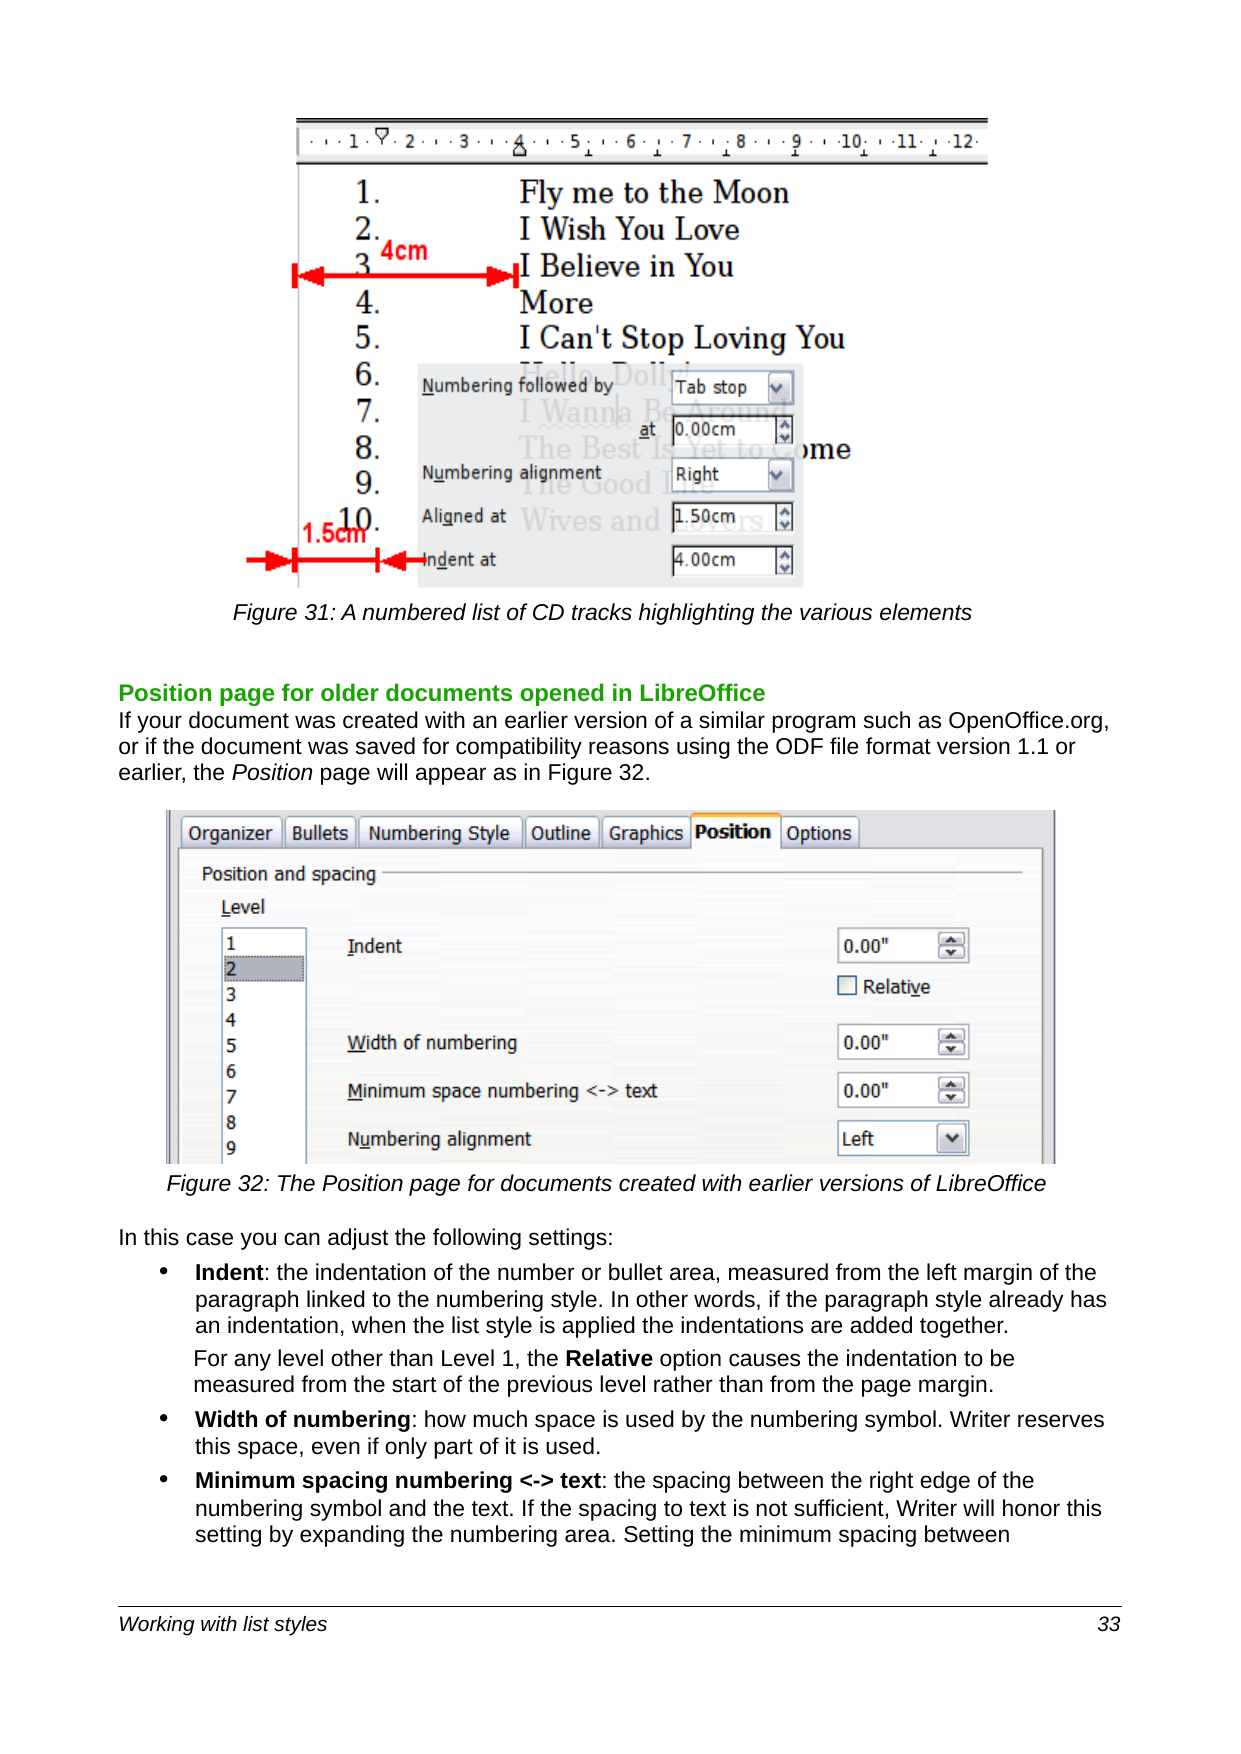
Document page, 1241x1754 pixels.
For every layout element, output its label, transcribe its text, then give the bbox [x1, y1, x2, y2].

list For any level other than Level 1, the Relative option causes the indentation to be measured from the start of the previous level rather than from the page margin. [193, 1345, 1122, 1397]
text If your document was created with an earlier version of a similar program such as OpenOffice.org, or if the document was saved for compatibility reasons using the ODF file format version 1.1 or earlier, the Position page will appear as in Figure 32. [118, 707, 1122, 786]
text Figure 32: The Position page for documents created with earlier versions of LibreOffice [166, 1170, 1074, 1196]
picture [166, 810, 1057, 1164]
list Minimum spacing numbering <-> text: the spacing between the right edge of the numbering symbol and the text. If the spacing to text is not sufficient, Writer will honor this setting by expanding the numbering area. Setting the minimum spacing between [156, 1466, 1122, 1547]
subtitle Position page for older documents opened in LibreOffice [118, 679, 1122, 707]
text Figure 31: A numbered list of CD tracks highlighting the various elements [233, 599, 1008, 626]
list In this case you can adjust the following settings: [118, 1224, 1122, 1250]
picture [232, 118, 991, 593]
list Width of numbering: how much space is used by the numbering symbol. Writer reserves this space, even if only part of it is used. [156, 1404, 1122, 1459]
list Indent: the indentation of the number or bullet area, measured from the left margin of the paragraph linked to the numbering style. In other words, if the paragraph style already has an indentation, when the list style is applied the indentations are added together. [156, 1257, 1122, 1338]
